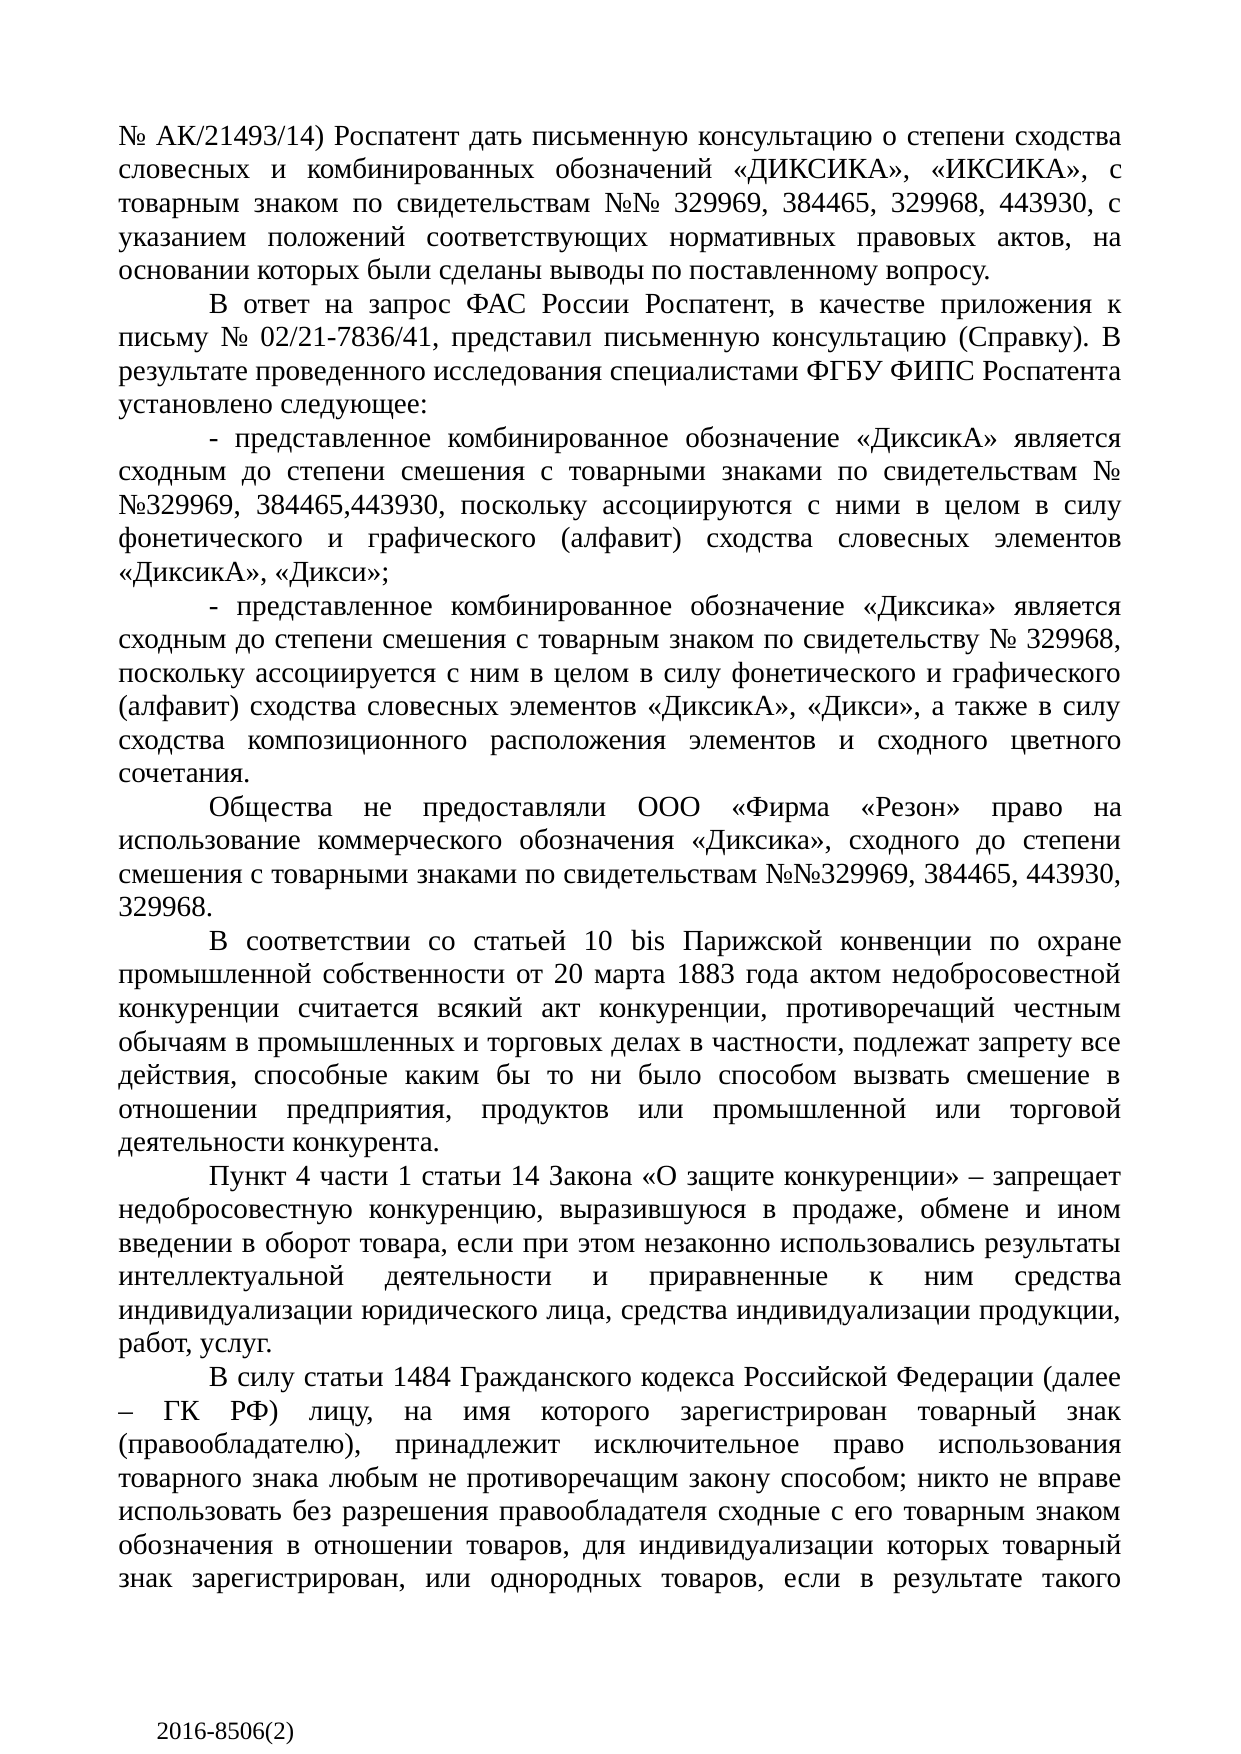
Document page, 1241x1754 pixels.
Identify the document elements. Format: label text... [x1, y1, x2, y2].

text № АК/21493/14) Роспатент дать письменную консультацию о степени сходства словесных и комбинированных обозначений «ДИКСИКА», «ИКСИКА», c товарным знаком по свидетельствам №№ 329969, 384465, 329968, 443930, с указанием положений соответствующих нормативных правовых актов, на основании которых были сделаны выводы по поставленному вопросу. [118, 118, 1122, 286]
text Общества не предоставляли ООО «Фирма «Резон» право на использование коммерческого обозначения «Диксика», сходного до степени смешения с товарными знаками по свидетельствам №№329969, 384465, 443930, 329968. [118, 789, 1122, 923]
text В соответствии со статьей 10 bis Парижской конвенции по охране промышленной собственности от 20 марта 1883 года актом недобросовестной конкуренции считается всякий акт конкуренции, противоречащий честным обычаям в промышленных и торговых делах в частности, подлежат запрету все действия, способные каким бы то ни было способом вызвать смешение в отношении предприятия, продуктов или промышленной или торговой деятельности конкурента. [118, 923, 1122, 1158]
text - представленное комбинированное обозначение «Диксика» является сходным до степени смешения с товарным знаком по свидетельству № 329968, поскольку ассоциируется с ним в целом в силу фонетического и графического (алфавит) сходства словесных элементов «ДиксикА», «Дикси», а также в силу сходства композиционного расположения элементов и сходного цветного сочетания. [118, 588, 1122, 789]
text - представленное комбинированное обозначение «ДиксикА» является сходным до степени смешения с товарными знаками по свидетельствам №№329969, 384465,443930, поскольку ассоциируются с ними в целом в силу фонетического и графического (алфавит) сходства словесных элементов «ДиксикА», «Дикси»; [118, 420, 1122, 588]
text В силу статьи 1484 Гражданского кодекса Российской Федерации (далее – ГК РФ) лицу, на имя которого зарегистрирован товарный знак (правообладателю), принадлежит исключительное право использования товарного знака любым не противоречащим закону способом; никто не вправе использовать без разрешения правообладателя сходные с его товарным знаком обозначения в отношении товаров, для индивидуализации которых товарный знак зарегистрирован, или однородных товаров, если в результате такого [118, 1359, 1122, 1594]
text Пункт 4 части 1 статьи 14 Закона «О защите конкуренции» – запрещает недобросовестную конкуренцию, выразившуюся в продаже, обмене и ином введении в оборот товара, если при этом незаконно использовались результаты интеллектуальной деятельности и приравненные к ним средства индивидуализации юридического лица, средства индивидуализации продукции, работ, услуг. [118, 1158, 1122, 1359]
text В ответ на запрос ФАС России Роспатент, в качестве приложения к письму № 02/21-7836/41, представил письменную консультацию (Справку). В результате проведенного исследования специалистами ФГБУ ФИПС Роспатента установлено следующее: [118, 286, 1122, 420]
